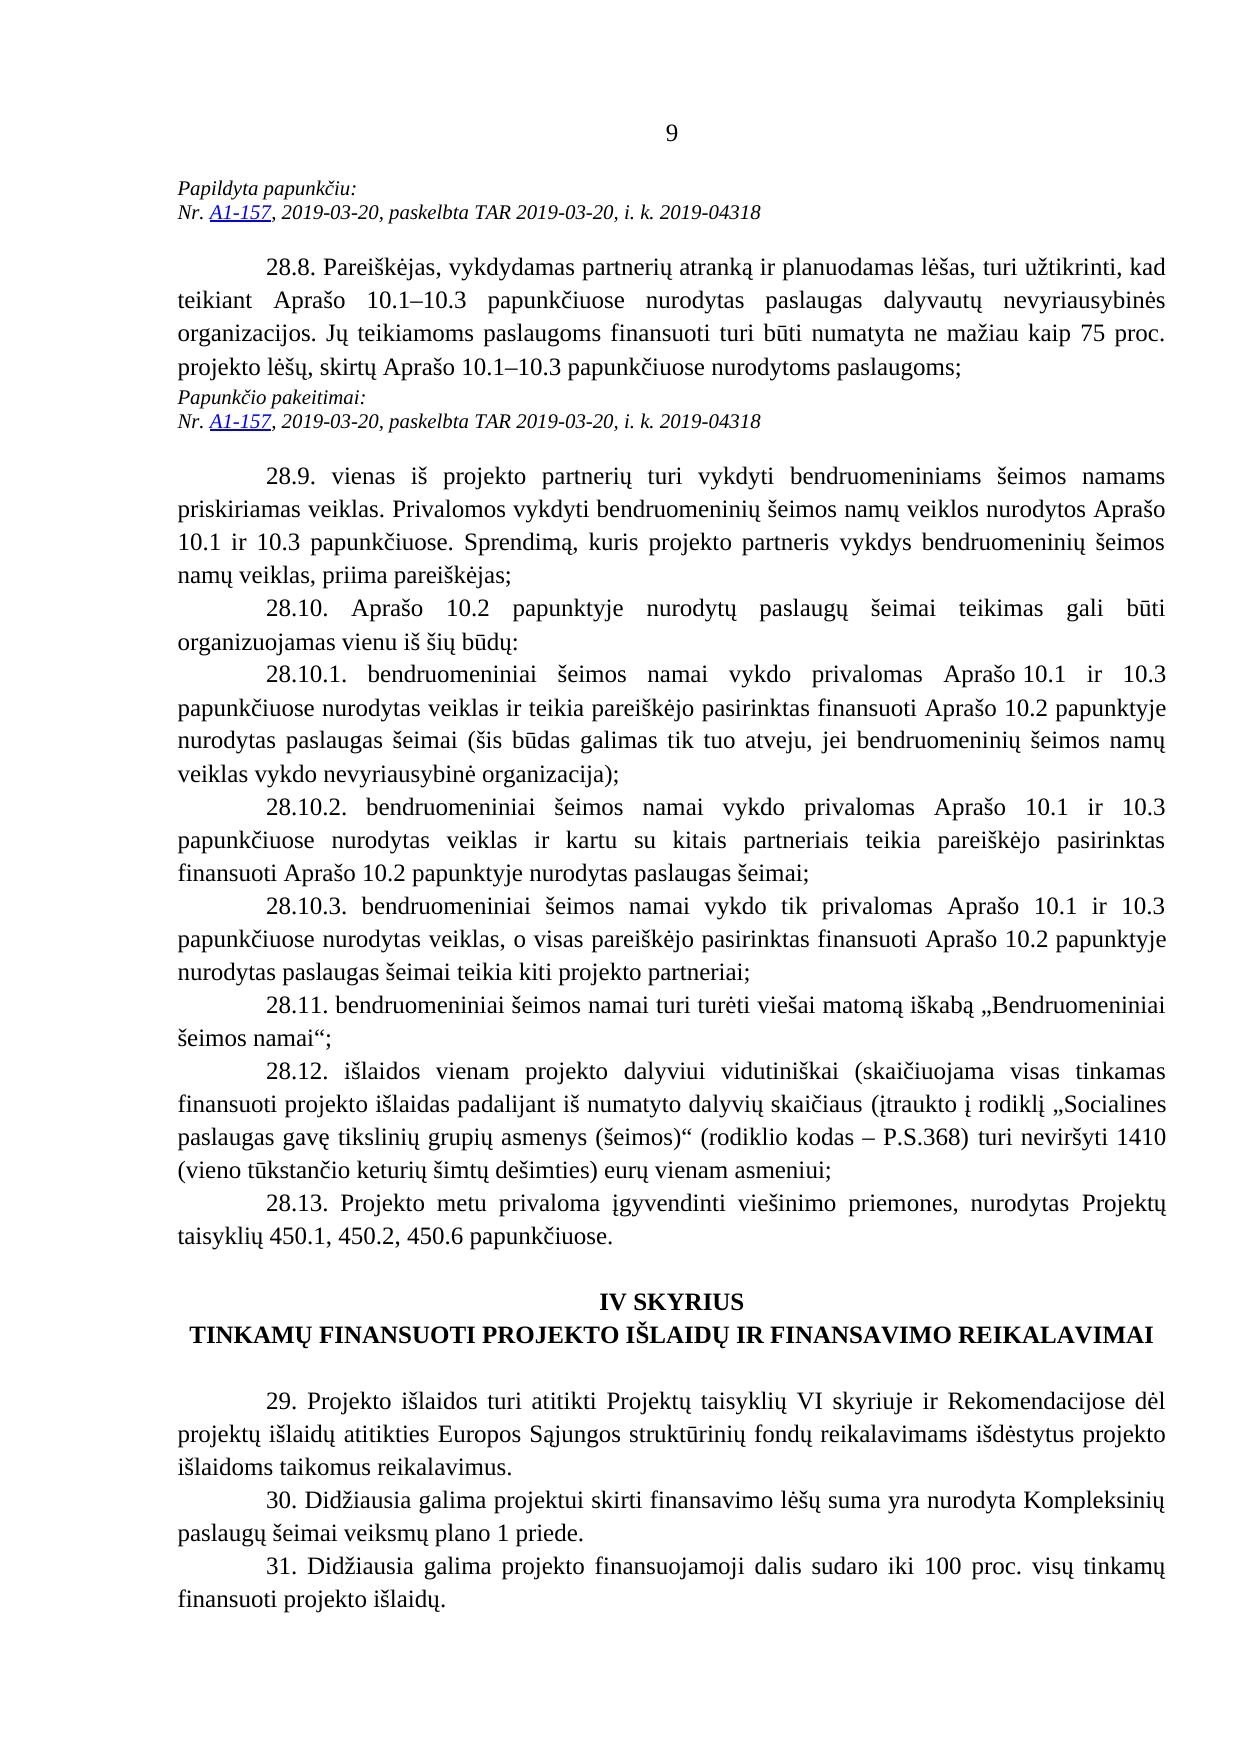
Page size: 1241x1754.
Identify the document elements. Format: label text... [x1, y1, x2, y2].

text 31. Didžiausia galima projekto finansuojamoji dalis sudaro iki 100 proc. visų tinkamų finansuoti projekto išlaidų. [177, 1551, 1166, 1613]
text 30. Didžiausia galima projektui skirti finansavimo lėšų suma yra nurodyta Kompleksinių paslaugų šeimai veiksmų plano 1 priede. [177, 1485, 1166, 1547]
text Papunkčio pakeitimai: [177, 384, 1166, 409]
text IV SKYRIUS [177, 1287, 1166, 1316]
text 28.10.1. bendruomeniniai šeimos namai vykdo privalomas Aprašo 10.1 ir 10.3 papunkčiuose nurodytas veiklas ir teikia pareiškėjo pasirinktas finansuoti Aprašo 10.2 papunktyje nurodytas paslaugas šeimai (šis būdas galimas tik tuo atveju, jei bendruomeninių šeimos namų veiklas vykdo nevyriausybinė organizacija); [177, 659, 1166, 787]
text TINKAMŲ FINANSUOTI PROJEKTO IŠLAIDŲ IR FINANSAVIMO REIKALAVIMAI [177, 1320, 1166, 1349]
text 28.11. bendruomeniniai šeimos namai turi turėti viešai matomą iškabą „Bendruomeniniai šeimos namai“; [177, 990, 1166, 1052]
text Nr. A1-157, 2019-03-20, paskelbta TAR 2019-03-20, i. k. 2019-04318 [177, 200, 1166, 224]
text 28.12. išlaidos vienam projekto dalyviui vidutiniškai (skaičiuojama visas tinkamas finansuoti projekto išlaidas padalijant iš numatyto dalyvių skaičiaus (įtraukto į rodiklį „Socialines paslaugas gavę tikslinių grupių asmenys (šeimos)“ (rodiklio kodas – P.S.368) turi neviršyti 1410 (vieno tūkstančio keturių šimtų dešimties) eurų vienam asmeniui; [177, 1056, 1166, 1184]
text 28.8. Pareiškėjas, vykdydamas partnerių atranką ir planuodamas lėšas, turi užtikrinti, kad teikiant Aprašo 10.1–10.3 papunkčiuose nurodytas paslaugas dalyvautų nevyriausybinės organizacijos. Jų teikiamoms paslaugoms finansuoti turi būti numatyta ne mažiau kaip 75 proc. projekto lėšų, skirtų Aprašo 10.1–10.3 papunkčiuose nurodytoms paslaugoms; [177, 252, 1166, 380]
text 28.10. Aprašo 10.2 papunktyje nurodytų paslaugų šeimai teikimas gali būti organizuojamas vienu iš šių būdų: [177, 593, 1166, 655]
text Nr. A1-157, 2019-03-20, paskelbta TAR 2019-03-20, i. k. 2019-04318 [177, 409, 1166, 433]
text 28.10.2. bendruomeniniai šeimos namai vykdo privalomas Aprašo 10.1 ir 10.3 papunkčiuose nurodytas veiklas ir kartu su kitais partneriais teikia pareiškėjo pasirinktas finansuoti Aprašo 10.2 papunktyje nurodytas paslaugas šeimai; [177, 792, 1166, 886]
text 29. Projekto išlaidos turi atitikti Projektų taisyklių VI skyriuje ir Rekomendacijose dėl projektų išlaidų atitikties Europos Sąjungos struktūrinių fondų reikalavimams išdėstytus projekto išlaidoms taikomus reikalavimus. [177, 1386, 1166, 1481]
text Papildyta papunkčiu: [177, 176, 1166, 200]
text 28.10.3. bendruomeniniai šeimos namai vykdo tik privalomas Aprašo 10.1 ir 10.3 papunkčiuose nurodytas veiklas, o visas pareiškėjo pasirinktas finansuoti Aprašo 10.2 papunktyje nurodytas paslaugas šeimai teikia kiti projekto partneriai; [177, 891, 1166, 986]
text 28.9. vienas iš projekto partnerių turi vykdyti bendruomeniniams šeimos namams priskiriamas veiklas. Privalomos vykdyti bendruomeninių šeimos namų veiklos nurodytos Aprašo 10.1 ir 10.3 papunkčiuose. Sprendimą, kuris projekto partneris vykdys bendruomeninių šeimos namų veiklas, priima pareiškėjas; [177, 461, 1166, 589]
text 28.13. Projekto metu privaloma įgyvendinti viešinimo priemones, nurodytas Projektų taisyklių 450.1, 450.2, 450.6 papunkčiuose. [177, 1188, 1166, 1250]
